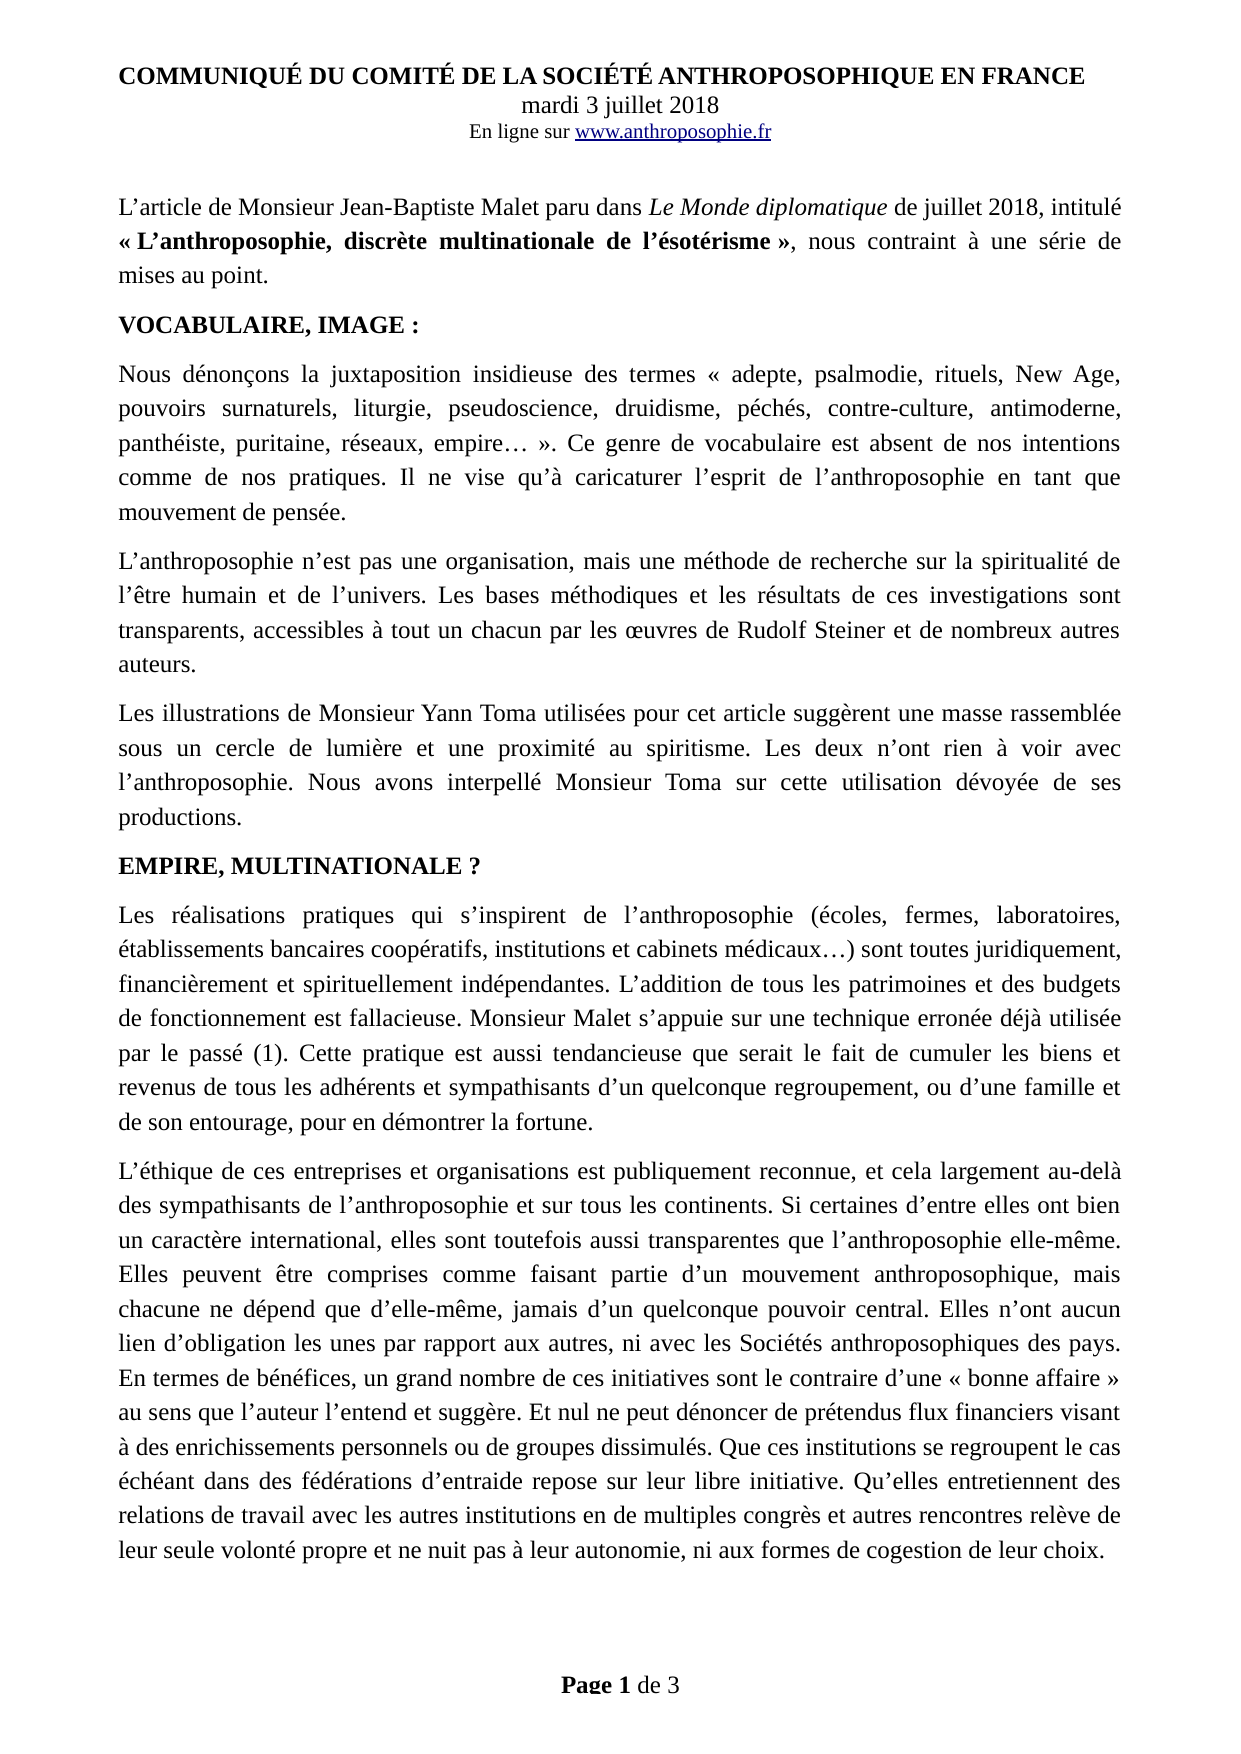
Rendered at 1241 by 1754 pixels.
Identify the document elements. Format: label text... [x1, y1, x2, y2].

text EMPIRE, MULTINATIONALE ? [118, 851, 1122, 879]
text COMMUNIQUÉ DU COMITÉ DE LA SOCIÉTÉ ANTHROPOSOPHIQUE EN FRANCE [118, 61, 1122, 90]
text Les réalisations pratiques qui s’inspirent de l’anthroposophie (écoles, fermes, laboratoires, établissements bancaires coopératifs, institutions et cabinets médicaux…) sont toutes juridiquement, financièrement et spirituellement indépendantes. L’addition de tous les patrimoines et des budgets de fonctionnement est fallacieuse. Monsieur Malet s’appuie sur une technique erronée déjà utilisée par le passé (1). Cette pratique est aussi tendancieuse que serait le fait de cumuler les biens et revenus de tous les adhérents et sympathisants d’un quelconque regroupement, ou d’une famille et de son entourage, pour en démontrer la fortune. [118, 900, 1122, 1135]
text L’article de Monsieur Jean-Baptiste Malet paru dans Le Monde diplomatique de juillet 2018, intitulé « L’anthroposophie, discrète multinationale de l’ésotérisme », nous contraint à une série de mises au point. [118, 192, 1122, 289]
text mardi 3 juillet 2018 [118, 90, 1122, 118]
text L’éthique de ces entreprises et organisations est publiquement reconnue, et cela largement au-delà des sympathisants de l’anthroposophie et sur tous les continents. Si certaines d’entre elles ont bien un caractère international, elles sont toutefois aussi transparentes que l’anthroposophie elle-même. Elles peuvent être comprises comme faisant partie d’un mouvement anthroposophique, mais chacune ne dépend que d’elle-même, jamais d’un quelconque pouvoir central. Elles n’ont aucun lien d’obligation les unes par rapport aux autres, ni avec les Sociétés anthroposophiques des pays. En termes de bénéfices, un grand nombre de ces initiatives sont le contraire d’une « bonne affaire » au sens que l’auteur l’entend et suggère. Et nul ne peut dénoncer de prétendus flux financiers visant à des enrichissements personnels ou de groupes dissimulés. Que ces institutions se regroupent le cas échéant dans des fédérations d’entraide repose sur leur libre initiative. Qu’elles entretiennent des relations de travail avec les autres institutions en de multiples congrès et autres rencontres relève de leur seule volonté propre et ne nuit pas à leur autonomie, ni aux formes de cogestion de leur choix. [118, 1156, 1122, 1564]
text L’anthroposophie n’est pas une organisation, mais une méthode de recherche sur la spiritualité de l’être humain et de l’univers. Les bases méthodiques et les résultats de ces investigations sont transparents, accessibles à tout un chacun par les œuvres de Rudolf Steiner et de nombreux autres auteurs. [118, 546, 1122, 678]
text Nous dénonçons la juxtaposition insidieuse des termes « adepte, psalmodie, rituels, New Age, pouvoirs surnaturels, liturgie, pseudoscience, druidisme, péchés, contre-culture, antimoderne, panthéiste, puritaine, réseaux, empire… ». Ce genre de vocabulaire est absent de nos intentions comme de nos pratiques. Il ne vise qu’à caricaturer l’esprit de l’anthroposophie en tant que mouvement de pensée. [118, 359, 1122, 525]
text Les illustrations de Monsieur Yann Toma utilisées pour cet article suggèrent une masse rassemblée sous un cercle de lumière et une proximité au spiritisme. Les deux n’ont rien à voir avec l’anthroposophie. Nous avons interpellé Monsieur Toma sur cette utilisation dévoyée de ses productions. [118, 698, 1122, 830]
text VOCABULAIRE, IMAGE : [118, 310, 1122, 338]
text En ligne sur www.anthroposophie.fr [118, 118, 1122, 143]
